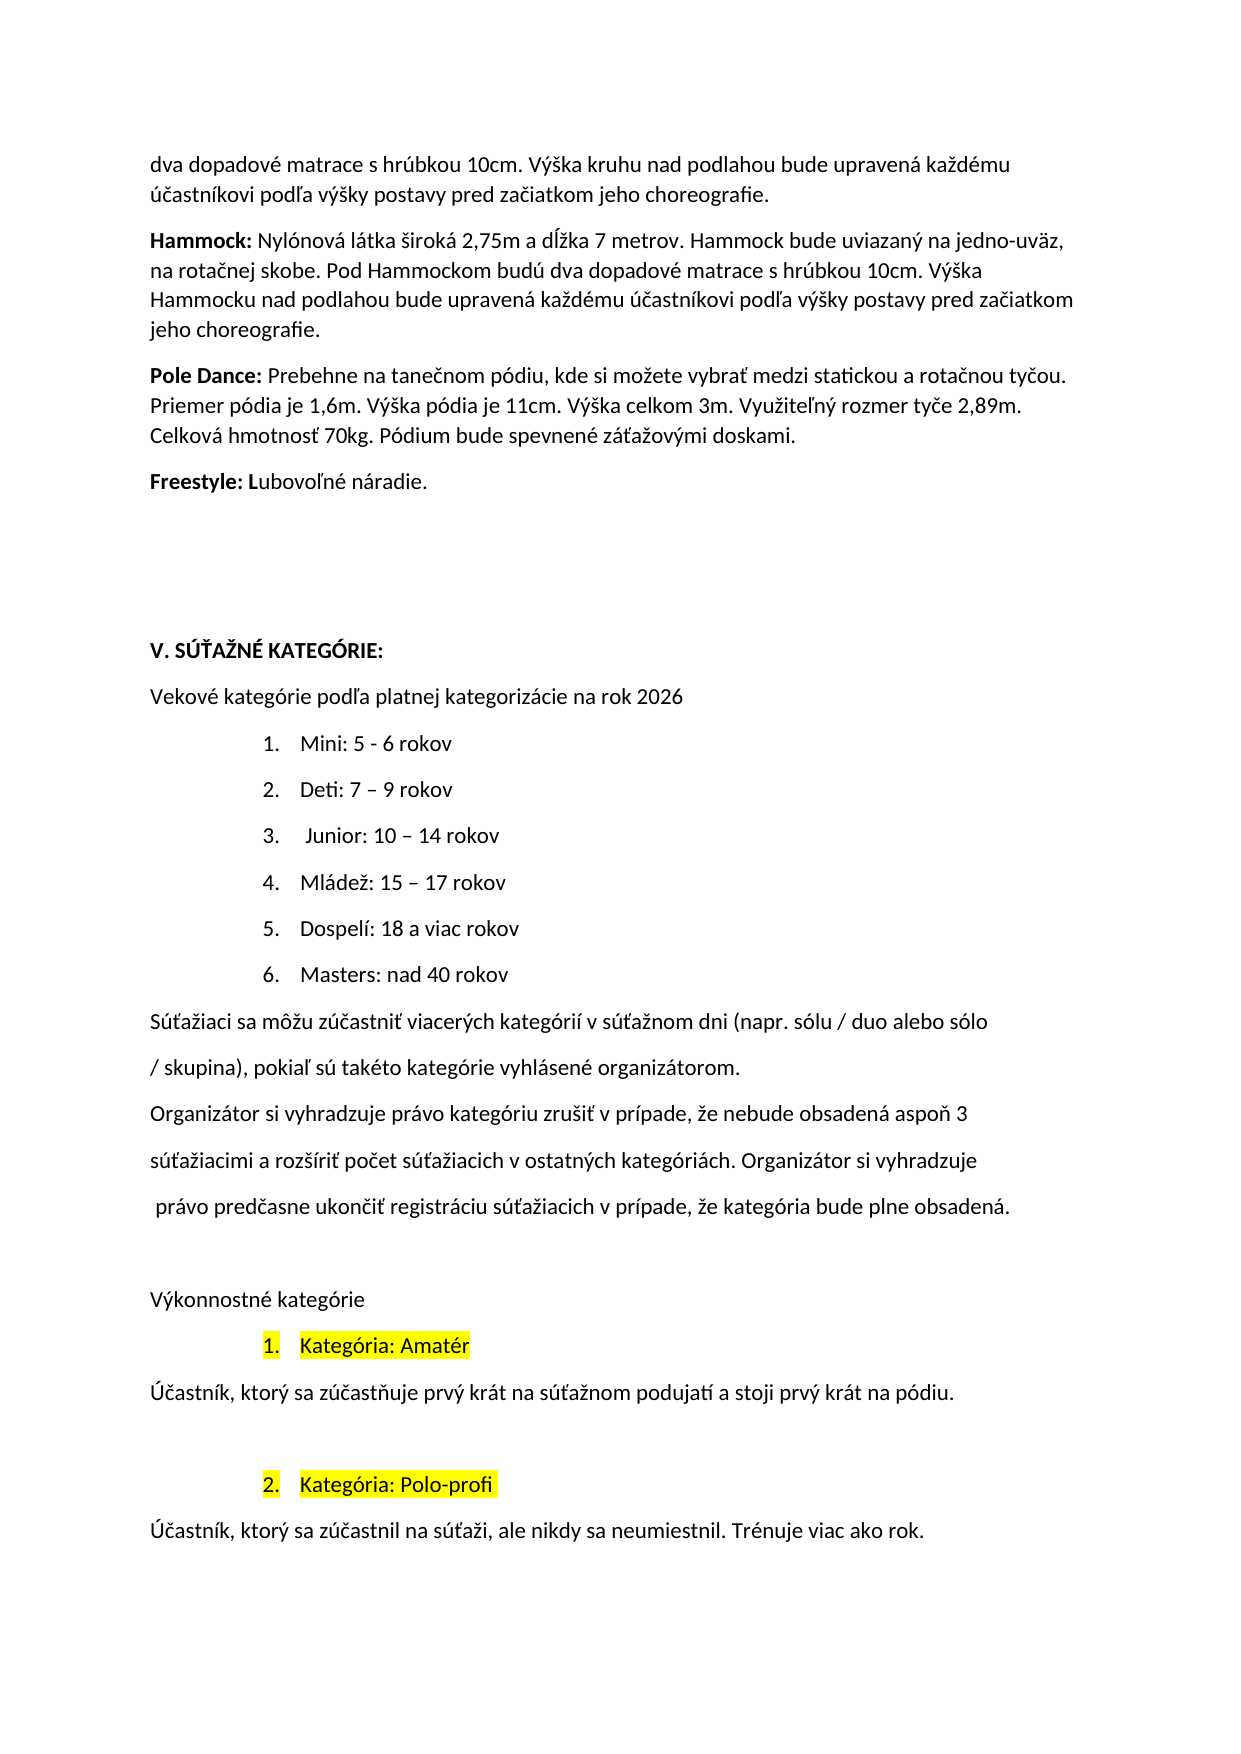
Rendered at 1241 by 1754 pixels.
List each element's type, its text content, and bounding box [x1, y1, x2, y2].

text Vekové kategórie podľa platnej kategorizácie na rok 2026 [150, 682, 1090, 710]
text Výkonnostné kategórie [150, 1285, 1090, 1313]
list Junior: 10 – 14 rokov [262, 821, 1090, 849]
text dva dopadové matrace s hrúbkou 10cm. Výška kruhu nad podlahou bude upravená každému účastníkovi podľa výšky postavy pred začiatkom jeho choreografie. [150, 150, 1090, 208]
text Organizátor si vyhradzuje právo kategóriu zrušiť v prípade, že nebude obsadená aspoň 3 [150, 1099, 1090, 1127]
text právo predčasne ukončiť registráciu súťažiacich v prípade, že kategória bude plne obsadená. [150, 1192, 1090, 1220]
text súťažiacimi a rozšíriť počet súťažiacich v ostatných kategóriách. Organizátor si vyhradzuje [150, 1146, 1090, 1174]
text V. SÚŤAŽNÉ KATEGÓRIE: [150, 636, 1090, 664]
list Kategória: Polo-profi [262, 1470, 1090, 1498]
list Masters: nad 40 rokov [262, 960, 1090, 988]
list Mini: 5 - 6 rokov [262, 729, 1090, 757]
text Účastník, ktorý sa zúčastňuje prvý krát na súťažnom podujatí a stoji prvý krát na pódiu. [150, 1378, 1090, 1406]
text Súťažiaci sa môžu zúčastniť viacerých kategórií v súťažnom dni (napr. sólu / duo alebo sólo [150, 1007, 1090, 1035]
list Dospelí: 18 a viac rokov [262, 914, 1090, 942]
text Freestyle: Lubovoľné náradie. [150, 467, 1090, 495]
text / skupina), pokiaľ sú takéto kategórie vyhlásené organizátorom. [150, 1053, 1090, 1081]
text Účastník, ktorý sa zúčastnil na súťaži, ale nikdy sa neumiestnil. Trénuje viac ako rok. [150, 1517, 1090, 1545]
list Mládež: 15 – 17 rokov [262, 868, 1090, 896]
list Kategória: Amatér [262, 1331, 1090, 1359]
text Pole Dance: Prebehne na tanečnom pódiu, kde si možete vybrať medzi statickou a rotačnou tyčou. Priemer pódia je 1,6m. Výška pódia je 11cm. Výška celkom 3m. Využiteľný rozmer tyče 2,89m. Celková hmotnosť 70kg. Pódium bude spevnené záťažovými doskami. [150, 361, 1090, 449]
list Deti: 7 – 9 rokov [262, 775, 1090, 803]
text Hammock: Nylónová látka široká 2,75m a dĺžka 7 metrov. Hammock bude uviazaný na jedno-uväz, na rotačnej skobe. Pod Hammockom budú dva dopadové matrace s hrúbkou 10cm. Výška Hammocku nad podlahou bude upravená každému účastníkovi podľa výšky postavy pred začiatkom jeho choreografie. [150, 226, 1090, 343]
